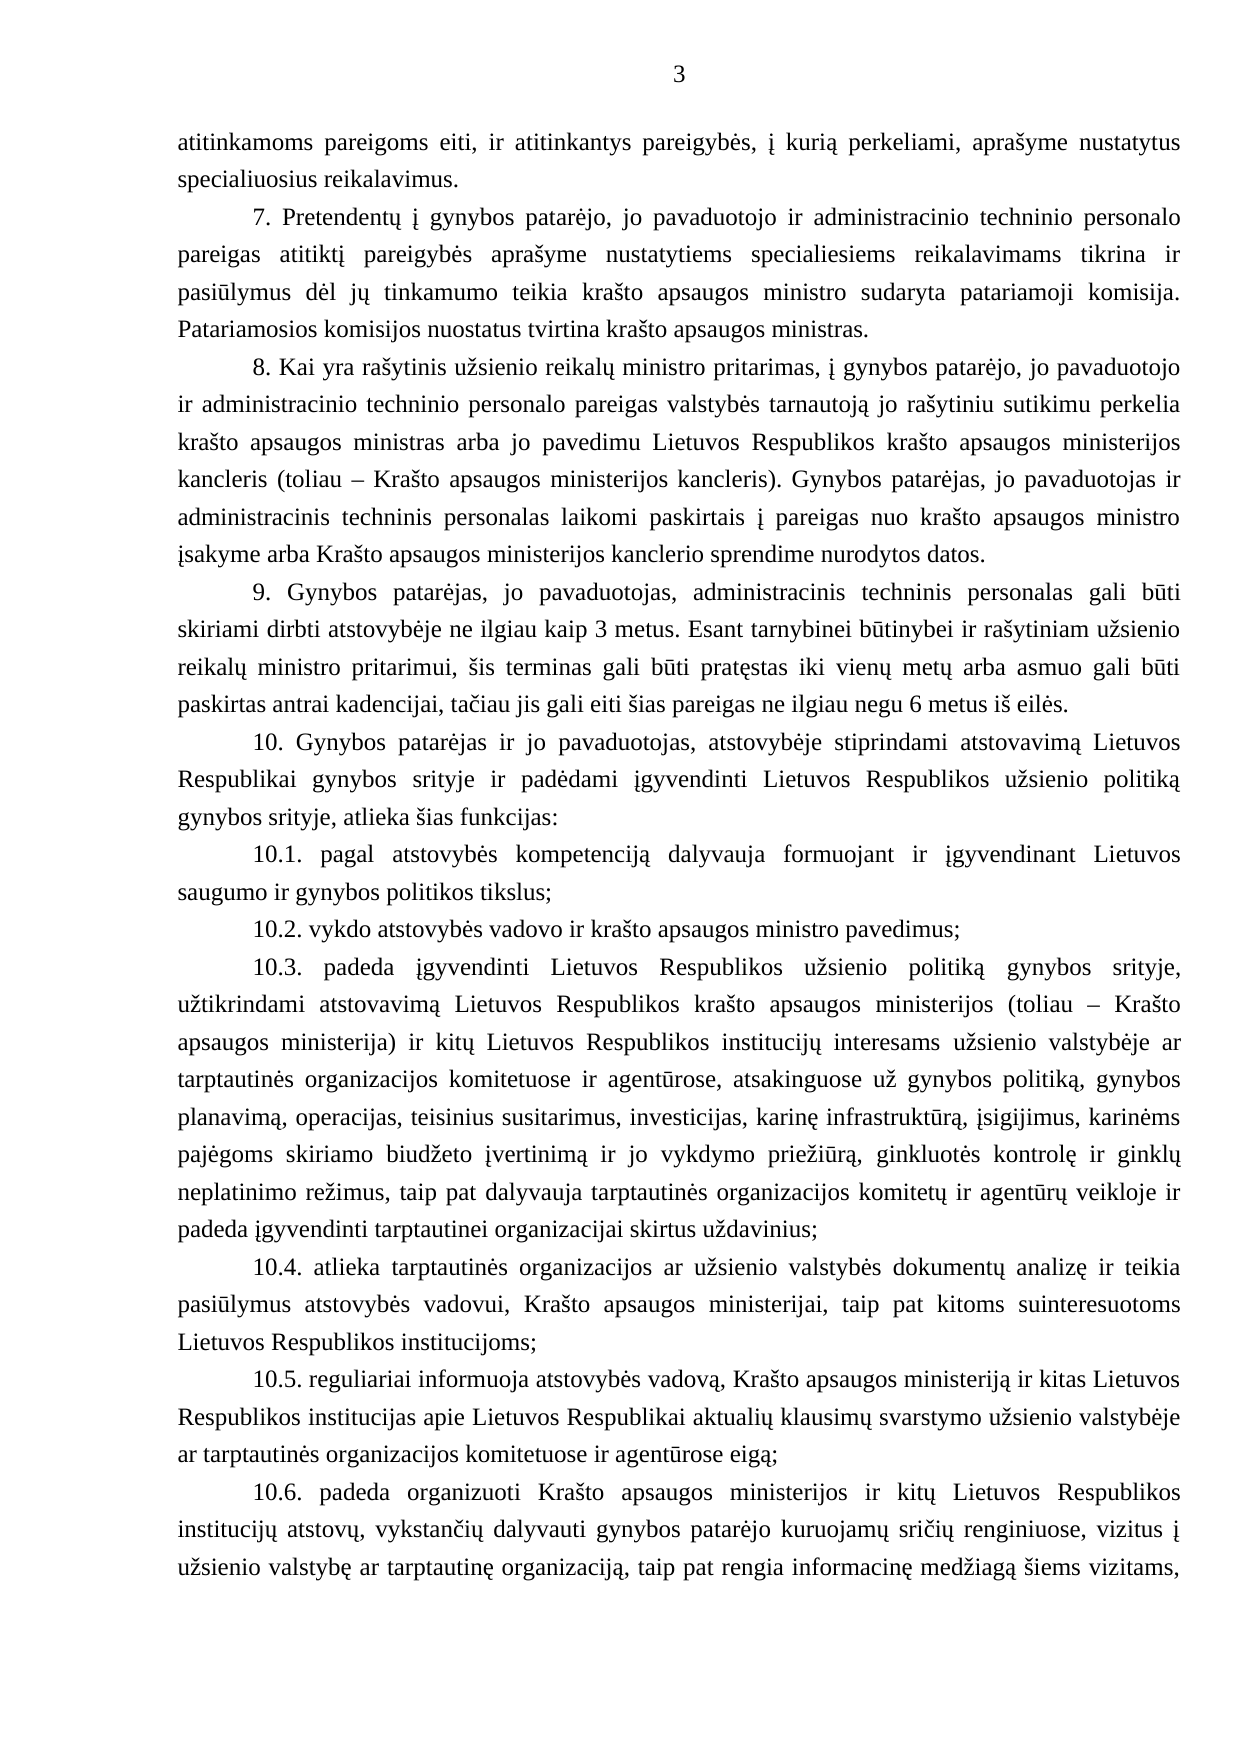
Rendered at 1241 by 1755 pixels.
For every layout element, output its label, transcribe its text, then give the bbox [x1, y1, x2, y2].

text 10.2. vykdo atstovybės vadovo ir krašto apsaugos ministro pavedimus; [177, 906, 1181, 943]
text 10.5. reguliariai informuoja atstovybės vadovą, Krašto apsaugos ministeriją ir kitas Lietuvos Respublikos institucijas apie Lietuvos Respublikai aktualių klausimų svarstymo užsienio valstybėje ar tarptautinės organizacijos komitetuose ir agentūrose eigą; [177, 1356, 1181, 1468]
text 10.1. pagal atstovybės kompetenciją dalyvauja formuojant ir įgyvendinant Lietuvos saugumo ir gynybos politikos tikslus; [177, 831, 1181, 906]
text 10. Gynybos patarėjas ir jo pavaduotojas, atstovybėje stiprindami atstovavimą Lietuvos Respublikai gynybos srityje ir padėdami įgyvendinti Lietuvos Respublikos užsienio politiką gynybos srityje, atlieka šias funkcijas: [177, 718, 1181, 831]
text 10.6. padeda organizuoti Krašto apsaugos ministerijos ir kitų Lietuvos Respublikos institucijų atstovų, vykstančių dalyvauti gynybos patarėjo kuruojamų sričių renginiuose, vizitus į užsienio valstybę ar tarptautinę organizaciją, taip pat rengia informacinę medžiagą šiems vizitams, [177, 1468, 1181, 1581]
text atitinkamoms pareigoms eiti, ir atitinkantys pareigybės, į kurią perkeliami, aprašyme nustatytus specialiuosius reikalavimus. [177, 118, 1181, 193]
text 8. Kai yra rašytinis užsienio reikalų ministro pritarimas, į gynybos patarėjo, jo pavaduotojo ir administracinio techninio personalo pareigas valstybės tarnautoją jo rašytiniu sutikimu perkelia krašto apsaugos ministras arba jo pavedimu Lietuvos Respublikos krašto apsaugos ministerijos kancleris (toliau – Krašto apsaugos ministerijos kancleris). Gynybos patarėjas, jo pavaduotojas ir administracinis techninis personalas laikomi paskirtais į pareigas nuo krašto apsaugos ministro įsakyme arba Krašto apsaugos ministerijos kanclerio sprendime nurodytos datos. [177, 343, 1181, 568]
text 10.3. padeda įgyvendinti Lietuvos Respublikos užsienio politiką gynybos srityje, užtikrindami atstovavimą Lietuvos Respublikos krašto apsaugos ministerijos (toliau – Krašto apsaugos ministerija) ir kitų Lietuvos Respublikos institucijų interesams užsienio valstybėje ar tarptautinės organizacijos komitetuose ir agentūrose, atsakinguose už gynybos politiką, gynybos planavimą, operacijas, teisinius susitarimus, investicijas, karinę infrastruktūrą, įsigijimus, karinėms pajėgoms skiriamo biudžeto įvertinimą ir jo vykdymo priežiūrą, ginkluotės kontrolę ir ginklų neplatinimo režimus, taip pat dalyvauja tarptautinės organizacijos komitetų ir agentūrų veikloje ir padeda įgyvendinti tarptautinei organizacijai skirtus uždavinius; [177, 943, 1181, 1243]
text 10.4. atlieka tarptautinės organizacijos ar užsienio valstybės dokumentų analizę ir teikia pasiūlymus atstovybės vadovui, Krašto apsaugos ministerijai, taip pat kitoms suinteresuotoms Lietuvos Respublikos institucijoms; [177, 1243, 1181, 1356]
text 9. Gynybos patarėjas, jo pavaduotojas, administracinis techninis personalas gali būti skiriami dirbti atstovybėje ne ilgiau kaip 3 metus. Esant tarnybinei būtinybei ir rašytiniam užsienio reikalų ministro pritarimui, šis terminas gali būti pratęstas iki vienų metų arba asmuo gali būti paskirtas antrai kadencijai, tačiau jis gali eiti šias pareigas ne ilgiau negu 6 metus iš eilės. [177, 568, 1181, 718]
text 7. Pretendentų į gynybos patarėjo, jo pavaduotojo ir administracinio techninio personalo pareigas atitiktį pareigybės aprašyme nustatytiems specialiesiems reikalavimams tikrina ir pasiūlymus dėl jų tinkamumo teikia krašto apsaugos ministro sudaryta patariamoji komisija. Patariamosios komisijos nuostatus tvirtina krašto apsaugos ministras. [177, 193, 1181, 343]
